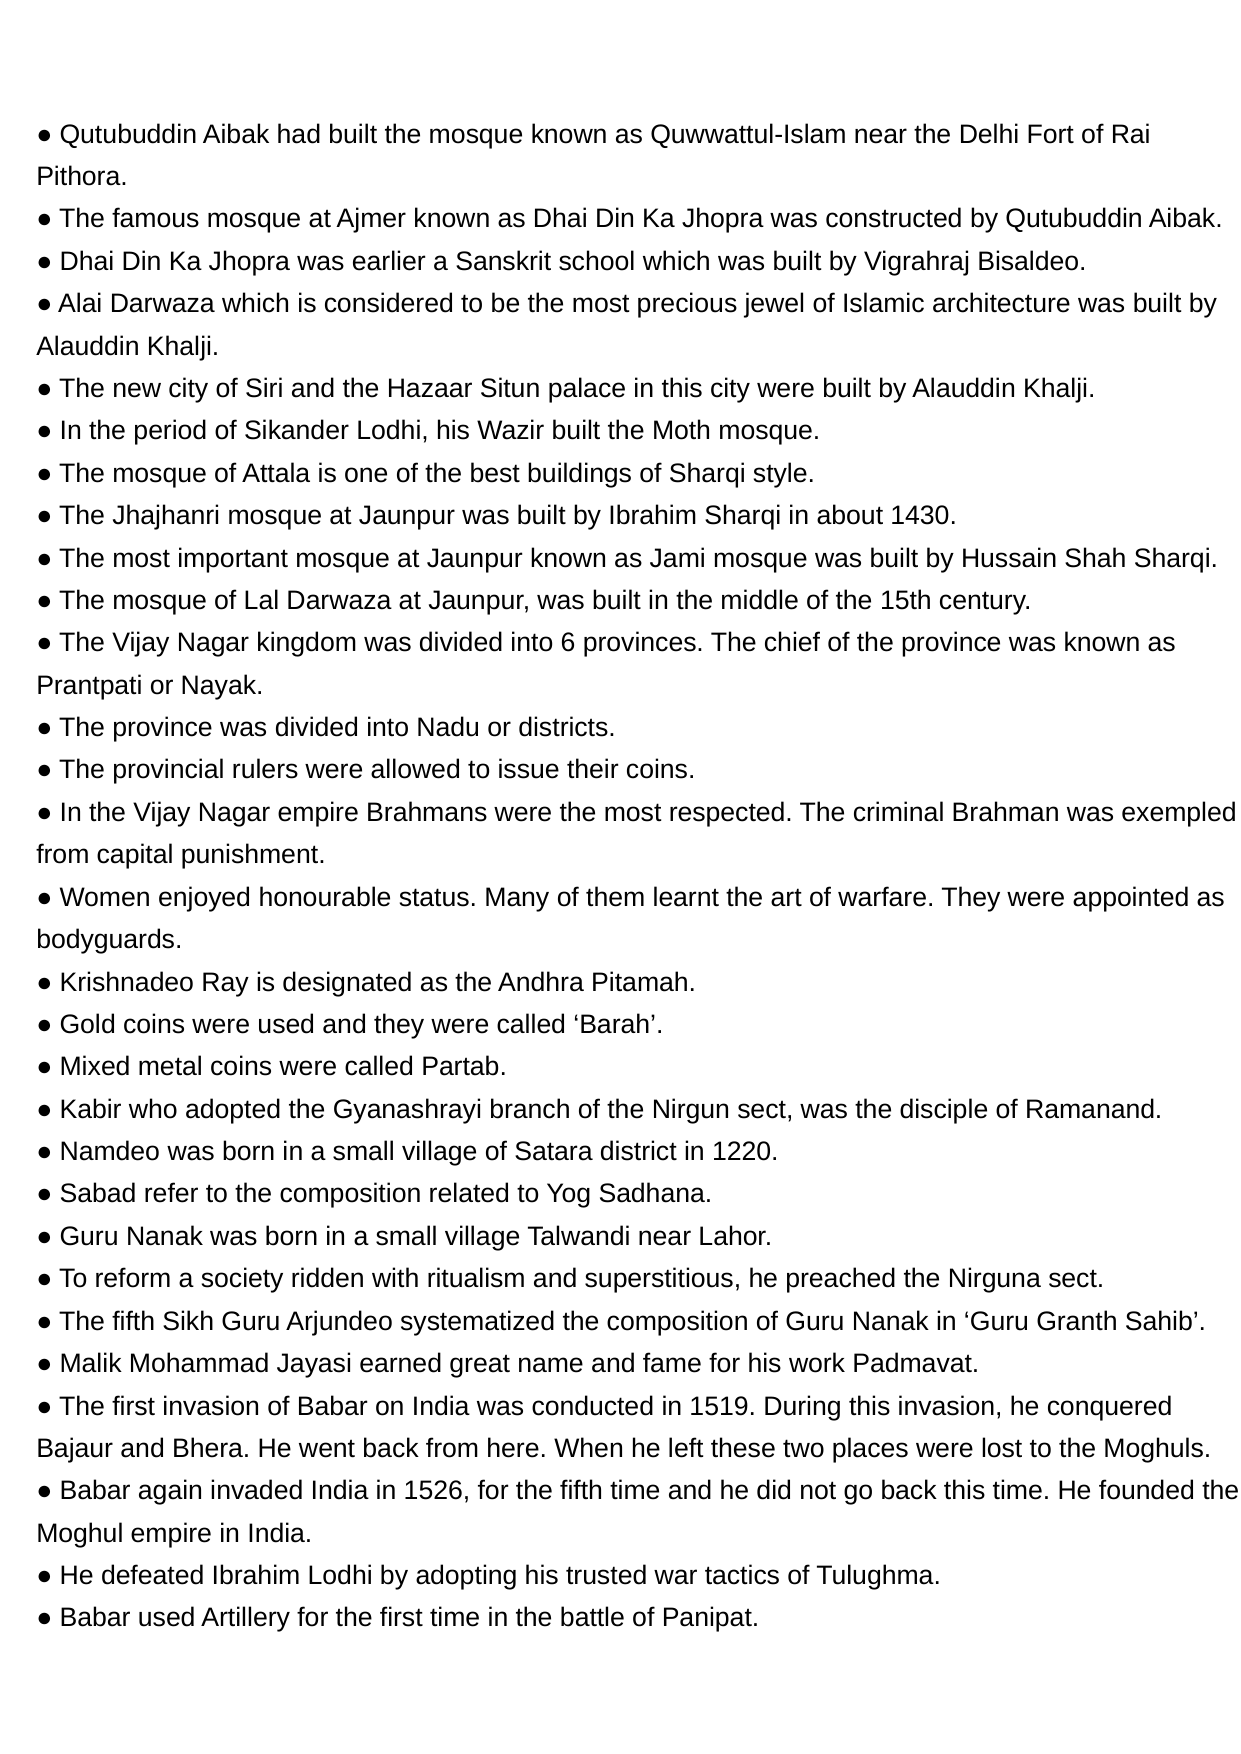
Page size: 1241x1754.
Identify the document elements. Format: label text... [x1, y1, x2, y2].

text ● Qutubuddin Aibak had built the mosque known as Quwwattul-Islam near the Delhi Fort of Rai Pithora. ● The famous mosque at Ajmer known as Dhai Din Ka Jhopra was constructed by Qutubuddin Aibak. ● Dhai Din Ka Jhopra was earlier a Sanskrit school which was built by Vigrahraj Bisaldeo. ● Alai Darwaza which is considered to be the most precious jewel of Islamic architecture was built by Alauddin Khalji. ● The new city of Siri and the Hazaar Situn palace in this city were built by Alauddin Khalji. ● In the period of Sikander Lodhi, his Wazir built the Moth mosque. ● The mosque of Attala is one of the best buildings of Sharqi style. ● The Jhajhanri mosque at Jaunpur was built by Ibrahim Sharqi in about 1430. ● The most important mosque at Jaunpur known as Jami mosque was built by Hussain Shah Sharqi. ● The mosque of Lal Darwaza at Jaunpur, was built in the middle of the 15th century. ● The Vijay Nagar kingdom was divided into 6 provinces. The chief of the province was known as Prantpati or Nayak. ● The province was divided into Nadu or districts. ● The provincial rulers were allowed to issue their coins. ● In the Vijay Nagar empire Brahmans were the most respected. The criminal Brahman was exempled from capital punishment. ● Women enjoyed honourable status. Many of them learnt the art of warfare. They were appointed as bodyguards. ● Krishnadeo Ray is designated as the Andhra Pitamah. ● Gold coins were used and they were called ‘Barah’. ● Mixed metal coins were called Partab. ● Kabir who adopted the Gyanashrayi branch of the Nirgun sect, was the disciple of Ramanand. ● Namdeo was born in a small village of Satara district in 1220. ● Sabad refer to the composition related to Yog Sadhana. ● Guru Nanak was born in a small village Talwandi near Lahor. ● To reform a society ridden with ritualism and superstitious, he preached the Nirguna sect. ● The fifth Sikh Guru Arjundeo systematized the composition of Guru Nanak in ‘Guru Granth Sahib’. ● Malik Mohammad Jayasi earned great name and fame for his work Padmavat. ● The first invasion of Babar on India was conducted in 1519. During this invasion, he conquered Bajaur and Bhera. He went back from here. When he left these two places were lost to the Moghuls. ● Babar again invaded India in 1526, for the fifth time and he did not go back this time. He founded the Moghul empire in India. ● He defeated Ibrahim Lodhi by adopting his trusted war tactics of Tulughma. ● Babar used Artillery for the first time in the battle of Panipat. [36, 118, 1240, 1632]
